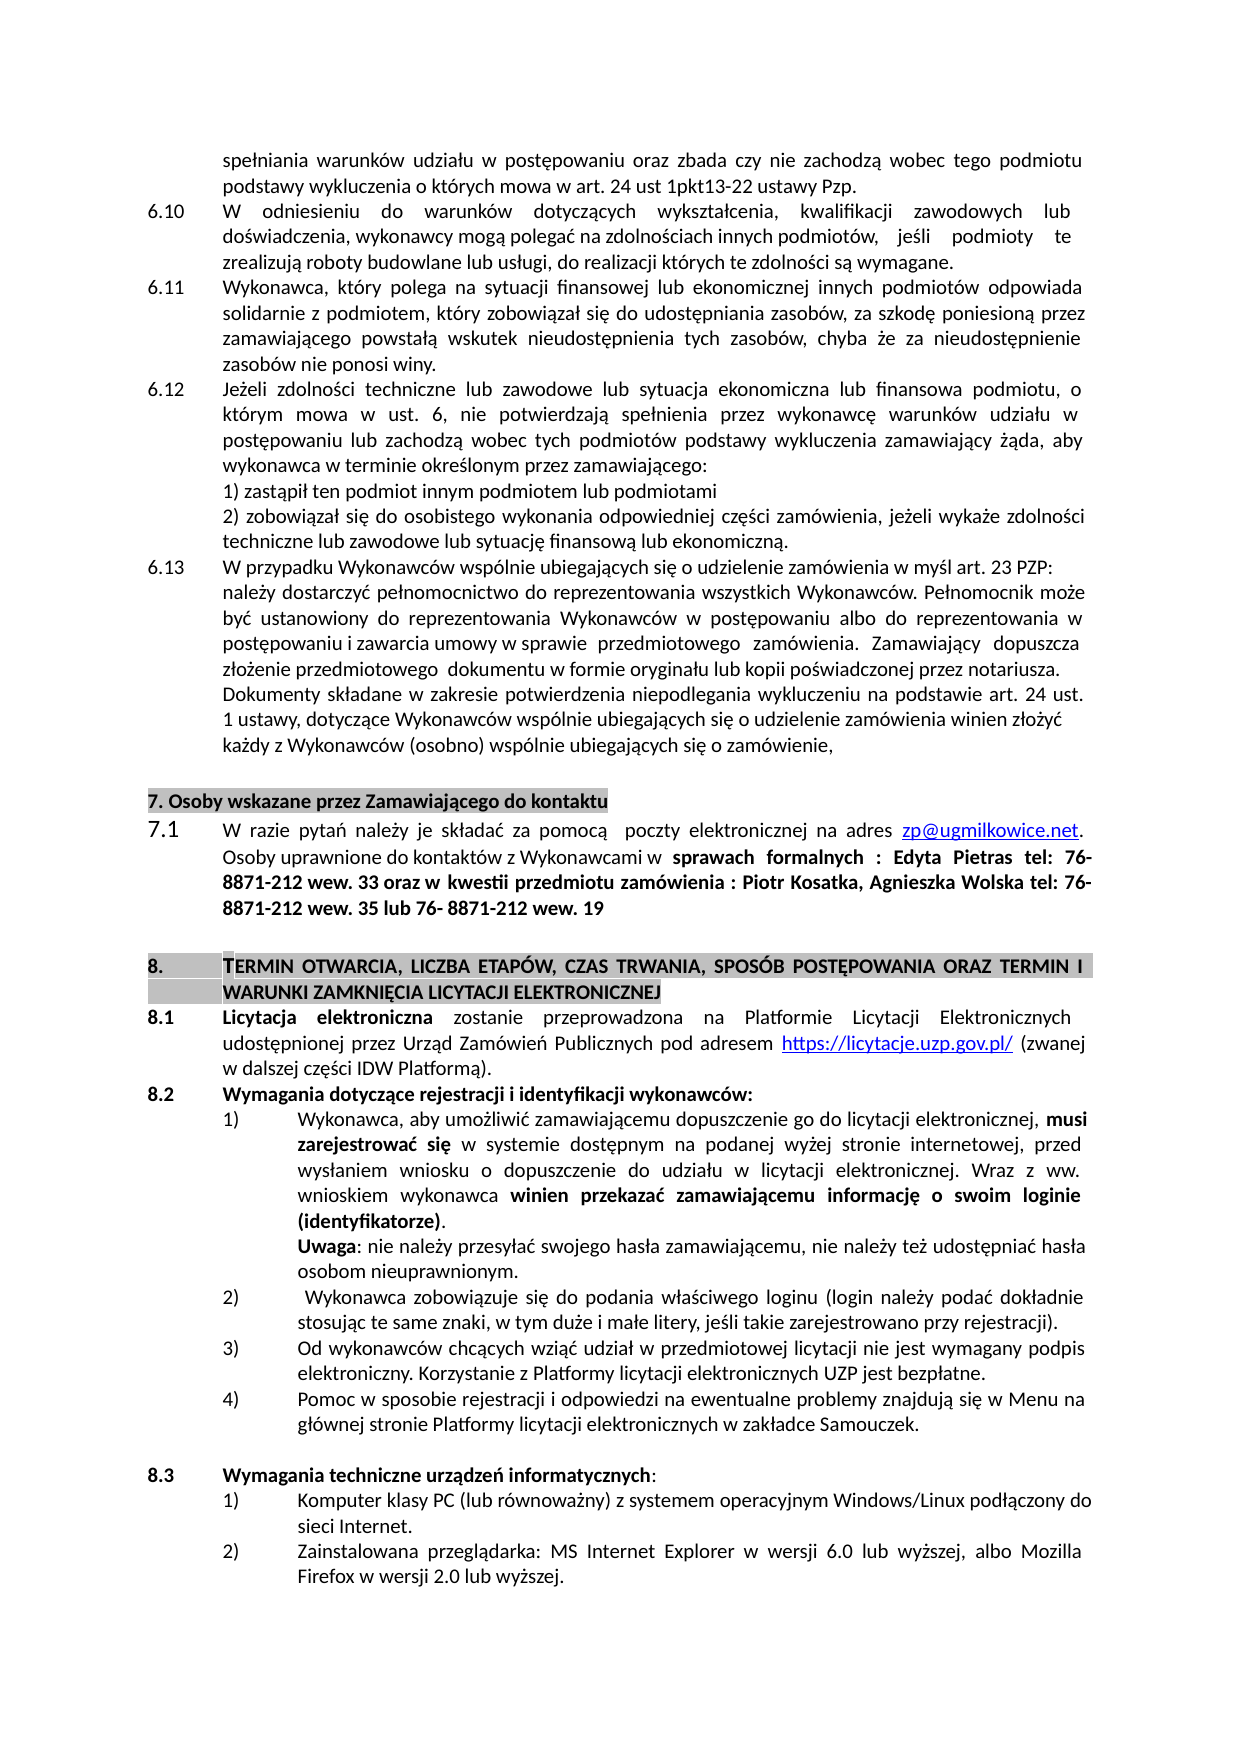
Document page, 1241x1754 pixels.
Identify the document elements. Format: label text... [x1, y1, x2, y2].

text należy dostarczyć pełnomocnictwo do reprezentowania wszystkich Wykonawców. Pełnomocnik może być ustanowiony do reprezentowania Wykonawców w postępowaniu albo do reprezentowania w postępowaniu i zawarcia umowy w sprawie przedmiotowego zamówienia. Zamawiający dopuszcza złożenie przedmiotowego dokumentu w formie oryginału lub kopii poświadczonej przez notariusza. [147, 579, 1093, 681]
text 7. Osoby wskazane przez Zamawiającego do kontaktu [147, 788, 1093, 813]
text 8. TERMIN OTWARCIA, LICZBA ETAPÓW, CZAS TRWANIA, SPOSÓB POSTĘPOWANIA ORAZ TERMIN I WARUNKI ZAMKNIĘCIA LICYTACJI ELEKTRONICZNEJ [147, 951, 1093, 1004]
text Dokumenty składane w zakresie potwierdzenia niepodlegania wykluczeniu na podstawie art. 24 ust. 1 ustawy, dotyczące Wykonawców wspólnie ubiegających się o udzielenie zamówienia winien złożyć [147, 681, 1093, 732]
text 6.13 W przypadku Wykonawców wspólnie ubiegających się o udzielenie zamówienia w myśl art. 23 PZP: [147, 554, 1093, 579]
text 6.11 Wykonawca, który polega na sytuacji finansowej lub ekonomicznej innych podmiotów odpowiada solidarnie z podmiotem, który zobowiązał się do udostępniania zasobów, za szkodę poniesioną przez zamawiającego powstałą wskutek nieudostępnienia tych zasobów, chyba że za nieudostępnienie zasobów nie ponosi winy. [147, 274, 1093, 376]
list Wykonawca, aby umożliwić zamawiającemu dopuszczenie go do licytacji elektronicznej, musi zarejestrować się w systemie dostępnym na podanej wyżej stronie internetowej, przed wysłaniem wniosku o dopuszczenie do udziału w licytacji elektronicznej. Wraz z ww. wnioskiem wykonawca winien przekazać zamawiającemu informację o swoim loginie (identyfikatorze). [222, 1106, 1093, 1233]
text 1) zastąpił ten podmiot innym podmiotem lub podmiotami [147, 478, 1093, 503]
list Zainstalowana przeglądarka: MS Internet Explorer w wersji 6.0 lub wyższej, albo Mozilla Firefox w wersji 2.0 lub wyższej. [222, 1538, 1093, 1589]
text 8.1 Licytacja elektroniczna zostanie przeprowadzona na Platformie Licytacji Elektronicznych udostępnionej przez Urząd Zamówień Publicznych pod adresem https://licytacje.uzp.gov.pl/ (zwanej w dalszej części IDW Platformą). [147, 1004, 1093, 1081]
list Pomoc w sposobie rejestracji i odpowiedzi na ewentualne problemy znajdują się w Menu na głównej stronie Platformy licytacji elektronicznych w zakładce Samouczek. [222, 1386, 1093, 1437]
text 8.3 Wymagania techniczne urządzeń informatycznych: [147, 1462, 1093, 1487]
text 7.1 W razie pytań należy je składać za pomocą poczty elektronicznej na adres zp@ugmilkowice.net. Osoby uprawnione do kontaktów z Wykonawcami w sprawach formalnych : Edyta Pietras tel: 76- 8871-212 wew. 33 oraz w kwestii przedmiotu zamówienia : Piotr Kosatka, Agnieszka Wolska tel: 76- 8871-212 wew. 35 lub 76- 8871-212 wew. 19 [147, 813, 1093, 920]
list Wykonawca zobowiązuje się do podania właściwego loginu (login należy podać dokładnie stosując te same znaki, w tym duże i małe litery, jeśli takie zarejestrowano przy rejestracji). [222, 1284, 1093, 1335]
text 6.10 W odniesieniu do warunków dotyczących wykształcenia, kwalifikacji zawodowych lub doświadczenia, wykonawcy mogą polegać na zdolnościach innych podmiotów, jeśli podmioty te zrealizują roboty budowlane lub usługi, do realizacji których te zdolności są wymagane. [147, 198, 1093, 274]
text spełniania warunków udziału w postępowaniu oraz zbada czy nie zachodzą wobec tego podmiotu podstawy wykluczenia o których mowa w art. 24 ust 1pkt13-22 ustawy Pzp. [147, 147, 1093, 198]
text 2) zobowiązał się do osobistego wykonania odpowiedniej części zamówienia, jeżeli wykaże zdolności techniczne lub zawodowe lub sytuację finansową lub ekonomiczną. [147, 503, 1093, 554]
text Uwaga: nie należy przesyłać swojego hasła zamawiającemu, nie należy też udostępniać hasła osobom nieuprawnionym. [222, 1233, 1093, 1284]
text 8.2 Wymagania dotyczące rejestracji i identyfikacji wykonawców: [147, 1081, 1093, 1106]
list Komputer klasy PC (lub równoważny) z systemem operacyjnym Windows/Linux podłączony do sieci Internet. [222, 1487, 1093, 1538]
list Od wykonawców chcących wziąć udział w przedmiotowej licytacji nie jest wymagany podpis elektroniczny. Korzystanie z Platformy licytacji elektronicznych UZP jest bezpłatne. [222, 1335, 1093, 1386]
text 6.12 Jeżeli zdolności techniczne lub zawodowe lub sytuacja ekonomiczna lub finansowa podmiotu, o którym mowa w ust. 6, nie potwierdzają spełnienia przez wykonawcę warunków udziału w postępowaniu lub zachodzą wobec tych podmiotów podstawy wykluczenia zamawiający żąda, aby wykonawca w terminie określonym przez zamawiającego: [147, 376, 1093, 478]
text każdy z Wykonawców (osobno) wspólnie ubiegających się o zamówienie, [147, 732, 1093, 757]
